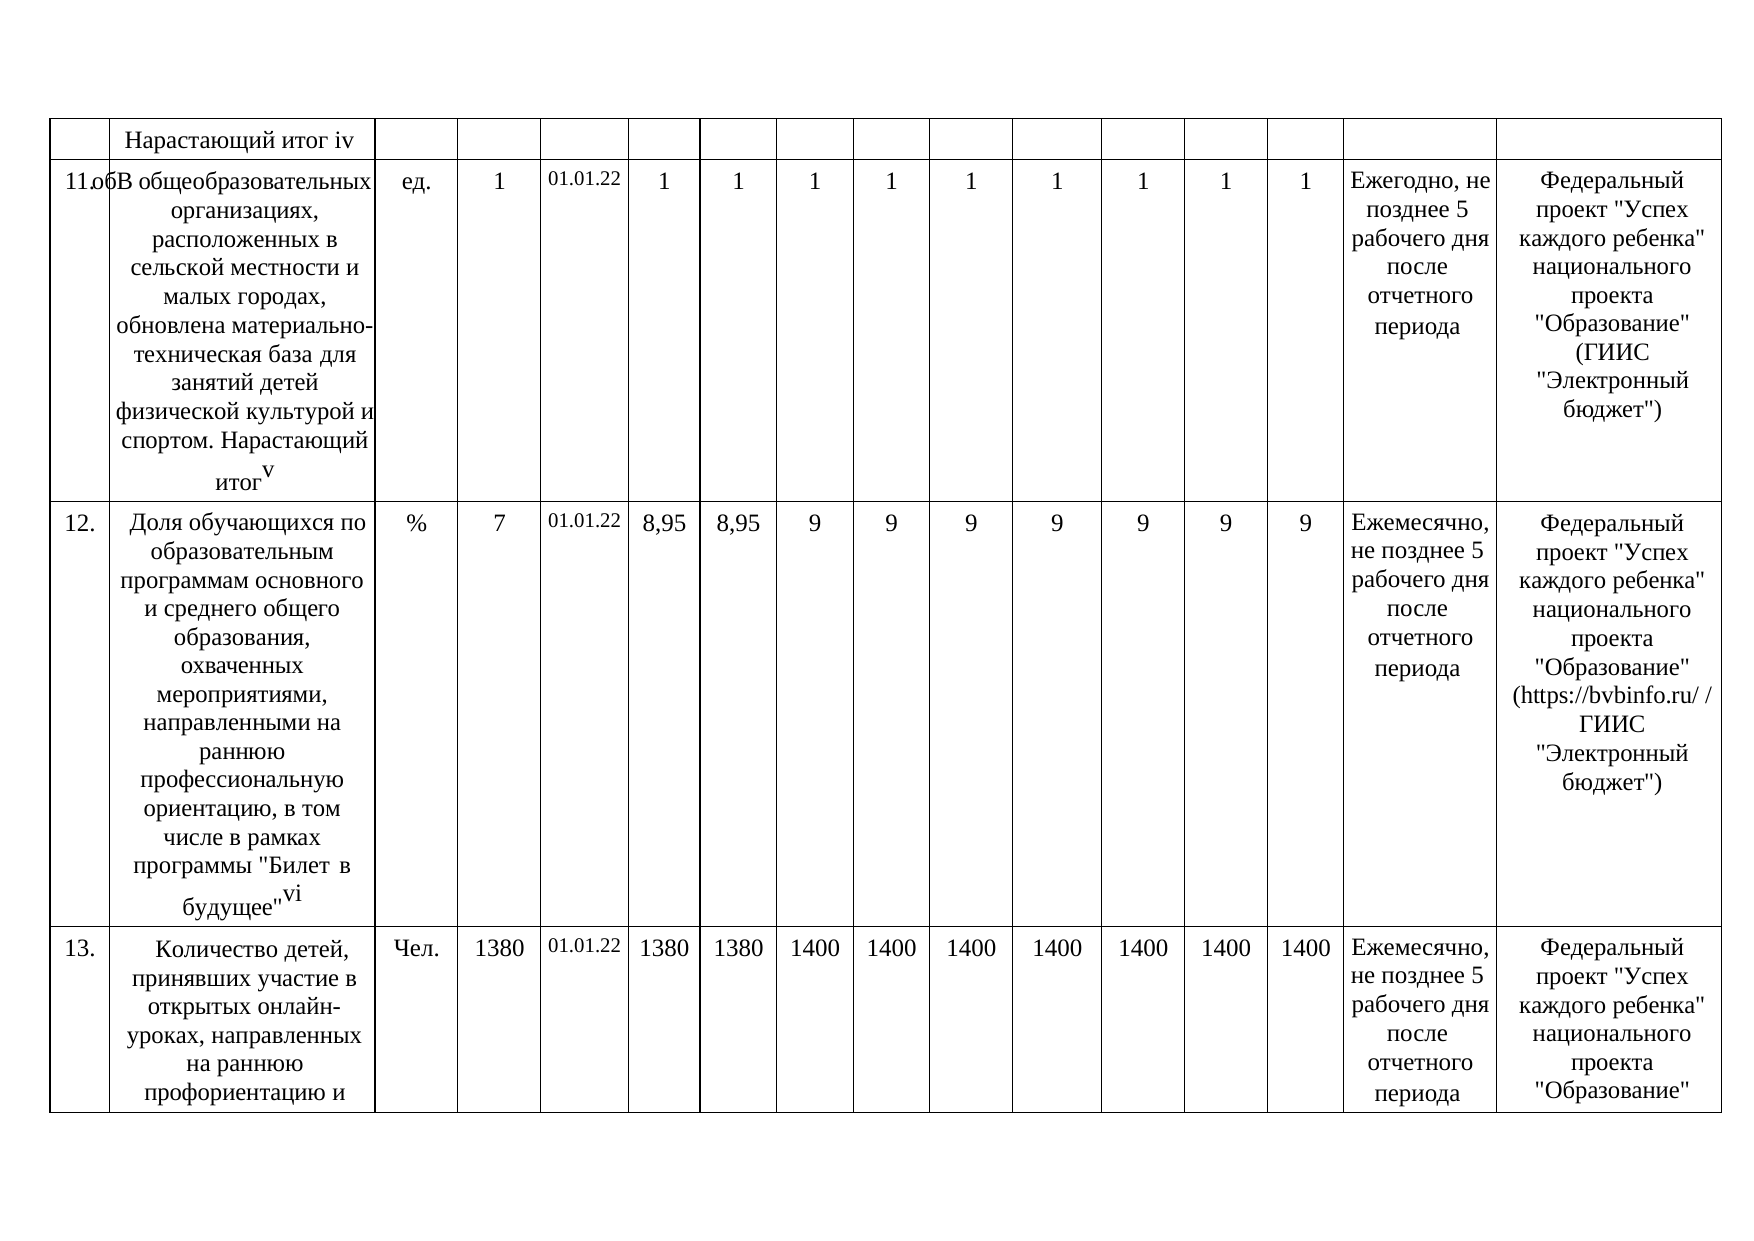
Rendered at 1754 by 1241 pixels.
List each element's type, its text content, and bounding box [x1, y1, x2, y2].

table_cell [629, 119, 699, 159]
table_cell 1400 [1013, 927, 1101, 1112]
table_cell 1 [930, 160, 1012, 501]
table_cell Ежемесячно, не позднее 5 рабочего дня после отчетного периода [1344, 927, 1496, 1112]
table_cell 9 [1102, 502, 1184, 926]
table_cell 1400 [930, 927, 1012, 1112]
table_cell Нарастающий итог iv [110, 119, 374, 159]
table_cell Федеральный проект "Успех каждого ребенка" национального проекта "Образование" [1497, 927, 1721, 1112]
table_cell [854, 119, 929, 159]
table_cell [777, 119, 853, 159]
table_cell 1400 [1185, 927, 1267, 1112]
table_cell 12. [51, 502, 109, 926]
table_cell Чел. [376, 927, 457, 1112]
table_cell [1185, 119, 1267, 159]
table_cell [541, 119, 628, 159]
table_cell 7 [458, 502, 540, 926]
table_cell [1102, 119, 1184, 159]
table_cell Ежемесячно, не позднее 5 рабочего дня после отчетного периода [1344, 502, 1496, 926]
table_cell 1 [1185, 160, 1267, 501]
table_cell 1380 [701, 927, 776, 1112]
table_cell 01.01.22 [541, 927, 628, 1112]
table_cell 9 [777, 502, 853, 926]
table_cell 11. [51, 160, 109, 501]
table_cell 1400 [1102, 927, 1184, 1112]
table_cell [376, 119, 457, 159]
table_cell ед. [376, 160, 457, 501]
table_cell Федеральный проект "Успех каждого ребенка" национального проекта "Образование" (https://bvbinfo.ru/ / ГИИС "Электронный бюджет") [1497, 502, 1721, 926]
table_cell [458, 119, 540, 159]
table_cell 1 [1013, 160, 1101, 501]
table_cell 8,95 [629, 502, 699, 926]
table_cell [1344, 119, 1496, 159]
table_cell Доля обучающихся по образовательным программам основного и среднего общего образования, охваченных мероприятиями, направленными на раннюю профессиональную ориентацию, в том числе в рамках программы "Билет в будущее"vi [110, 502, 374, 926]
table_cell 01.01.22 [541, 502, 628, 926]
table_cell 1 [854, 160, 929, 501]
table_cell 1 [458, 160, 540, 501]
table_cell 1 [1268, 160, 1343, 501]
table_cell [1497, 119, 1721, 159]
table_cell 9 [854, 502, 929, 926]
table_cell 1 [701, 160, 776, 501]
table_cell 1380 [629, 927, 699, 1112]
table_cell [1268, 119, 1343, 159]
table_cell Ежегодно, не позднее 5 рабочего дня после отчетного периода [1344, 160, 1496, 501]
table_cell [1013, 119, 1101, 159]
table_cell 1400 [1268, 927, 1343, 1112]
table_cell 9 [1185, 502, 1267, 926]
table_cell 9 [930, 502, 1012, 926]
table_cell % [376, 502, 457, 926]
table_cell 9 [1268, 502, 1343, 926]
table_cell [51, 119, 109, 159]
table_cell 1 [629, 160, 699, 501]
table_cell 01.01.22 [541, 160, 628, 501]
table_cell Федеральный проект "Успех каждого ребенка" национального проекта "Образование" (ГИИС "Электронный бюджет") [1497, 160, 1721, 501]
table_cell 1400 [777, 927, 853, 1112]
table_cell 1380 [458, 927, 540, 1112]
table_cell 13. [51, 927, 109, 1112]
table_cell 1 [777, 160, 853, 501]
table_cell [930, 119, 1012, 159]
table_cell В обВ общеобразовательных организациях, расположенных в сельской местности и малых городах, обновлена материально-техническая база для занятий детей физической культурой и спортом. Нарастающий итогv [110, 160, 374, 501]
table_cell [701, 119, 776, 159]
table_cell 9 [1013, 502, 1101, 926]
table_cell 1400 [854, 927, 929, 1112]
table_cell Количество детей, принявших участие в открытых онлайн-уроках, направленных на раннюю профориентацию и [110, 927, 374, 1112]
table_cell 8,95 [701, 502, 776, 926]
table_cell 1 [1102, 160, 1184, 501]
